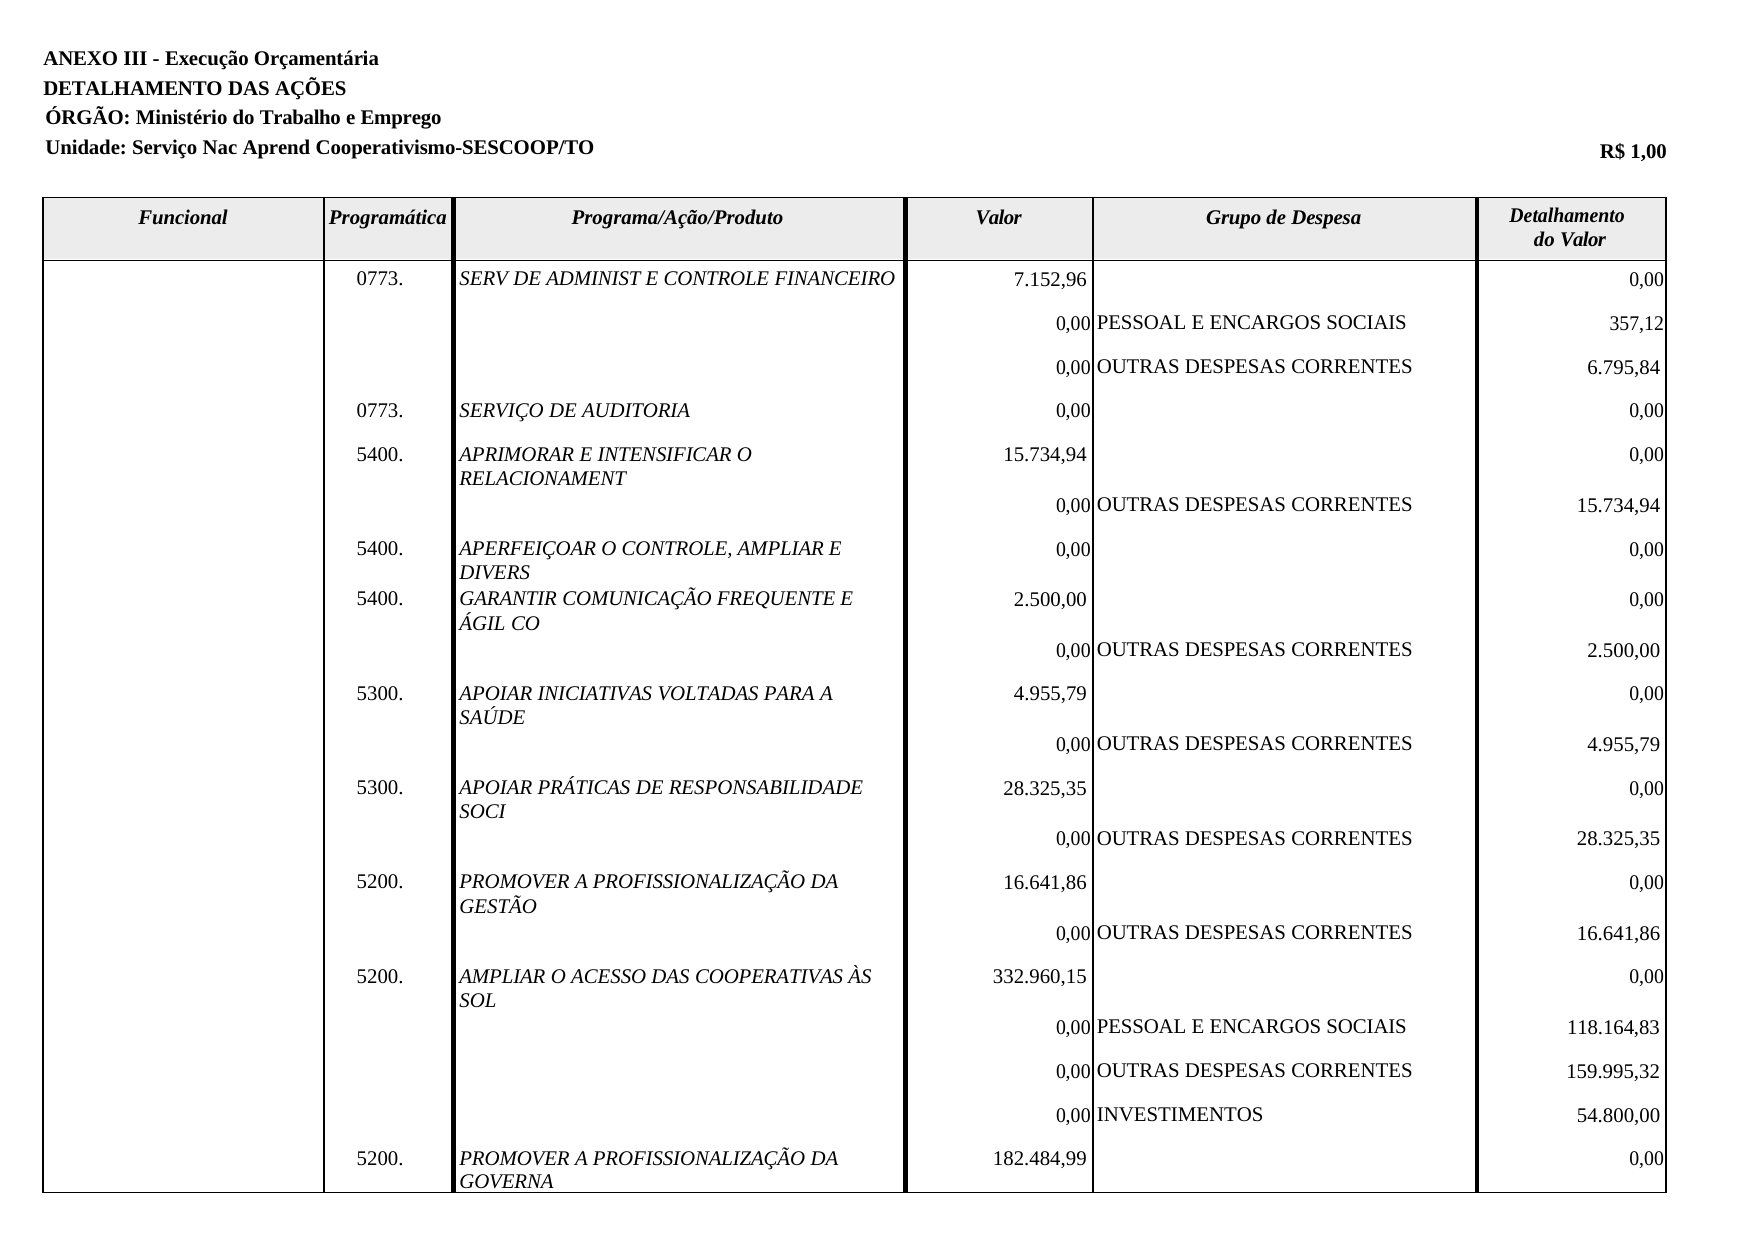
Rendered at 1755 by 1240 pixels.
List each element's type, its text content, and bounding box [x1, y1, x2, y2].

table_cell 28.325,35 [908, 764, 1092, 799]
table_cell 0,00 [908, 1013, 1092, 1047]
table_header Programática [325, 198, 451, 259]
table_cell 332.960,15 [908, 953, 1092, 988]
table_cell 0,00 [1479, 953, 1665, 988]
table_cell 4.955,79 [908, 670, 1092, 704]
table_cell 118.164,83 [1479, 1013, 1665, 1047]
table_cell SAÚDE [456, 705, 903, 729]
table_cell [1094, 465, 1475, 490]
table_cell 28.325,35 [1479, 824, 1665, 858]
table_cell [1479, 799, 1665, 824]
table_cell [1094, 610, 1475, 635]
table_cell 5300. [325, 764, 451, 799]
table_cell [1094, 705, 1475, 729]
table_cell [1094, 764, 1475, 799]
table_cell PROMOVER A PROFISSIONALIZAÇÃO DA [456, 859, 903, 893]
table_cell [1094, 525, 1475, 560]
table_cell APOIAR INICIATIVAS VOLTADAS PARA A [456, 670, 903, 704]
table_cell 0773. [325, 387, 451, 431]
table_cell [456, 300, 903, 343]
table_cell [1479, 560, 1665, 584]
table_cell 0,00 [908, 729, 1092, 764]
table_header Detalhamento do Valor [1479, 198, 1665, 259]
table_cell 5200. [325, 953, 451, 988]
table_cell [1094, 893, 1475, 918]
table_cell [325, 918, 451, 953]
table_cell [908, 893, 1092, 918]
table_cell [325, 560, 451, 584]
table_cell [325, 610, 451, 635]
table_cell 357,12 [1479, 300, 1665, 343]
table_cell DIVERS [456, 560, 903, 584]
table_cell [1094, 799, 1475, 824]
table_cell 0,00 [1479, 431, 1665, 465]
table_cell 0,00 [1479, 859, 1665, 893]
table_cell 5200. [325, 859, 451, 893]
table_header Grupo de Despesa [1094, 198, 1475, 259]
table_cell [1094, 585, 1475, 610]
table_cell 15.734,94 [1479, 490, 1665, 525]
table_cell [1094, 431, 1475, 465]
table_cell 0,00 [1479, 764, 1665, 799]
table_cell 5400. [325, 585, 451, 610]
table_cell [456, 918, 903, 953]
table_cell GOVERNA [456, 1170, 903, 1192]
table_cell 0,00 [1479, 387, 1665, 431]
table_cell 0,00 [1479, 525, 1665, 560]
table_cell PESSOAL E ENCARGOS SOCIAIS [1094, 261, 1475, 343]
table_cell [456, 729, 903, 764]
table_cell 0,00 [908, 343, 1092, 387]
table_cell OUTRAS DESPESAS CORRENTES [1094, 824, 1475, 858]
table_cell OUTRAS DESPESAS CORRENTES [1094, 729, 1475, 764]
table_cell [456, 635, 903, 670]
table_cell [456, 824, 903, 858]
table_cell [325, 988, 451, 1012]
table_cell 4.955,79 [1479, 729, 1665, 764]
table_cell [456, 343, 903, 387]
table_cell 2.500,00 [908, 585, 1092, 610]
table_cell [1094, 387, 1475, 431]
table_cell [1094, 670, 1475, 704]
table_cell SOCI [456, 799, 903, 824]
table_cell [908, 799, 1092, 824]
table_cell APERFEIÇOAR O CONTROLE, AMPLIAR E [456, 525, 903, 560]
table_cell [456, 1047, 903, 1091]
table_cell 15.734,94 [908, 431, 1092, 465]
table_cell [325, 824, 451, 858]
table_cell [1094, 953, 1475, 988]
table_cell [456, 1091, 903, 1135]
table_cell [1479, 893, 1665, 918]
table_cell [1479, 465, 1665, 490]
table_cell 5400. [325, 431, 451, 465]
table_cell 6.795,84 [1479, 343, 1665, 387]
table_cell [325, 635, 451, 670]
table_cell 0,00 [908, 490, 1092, 525]
table_cell RELACIONAMENT [456, 465, 903, 490]
table_cell [325, 729, 451, 764]
table_cell [1479, 988, 1665, 1012]
table_cell [1094, 988, 1475, 1012]
table_cell [325, 300, 451, 343]
table_cell OUTRAS DESPESAS CORRENTES [1094, 918, 1475, 953]
table_header Funcional [44, 198, 323, 259]
table_cell [908, 705, 1092, 729]
table_cell 0,00 [1479, 585, 1665, 610]
table_cell [325, 705, 451, 729]
table_cell INVESTIMENTOS [1094, 1091, 1475, 1192]
table_cell 0,00 [1479, 261, 1665, 299]
table_cell PESSOAL E ENCARGOS SOCIAIS [1094, 1013, 1475, 1047]
table_cell 54.800,00 [1479, 1091, 1665, 1135]
table_cell 0,00 [1479, 670, 1665, 704]
table_cell 182.484,99 [908, 1135, 1092, 1192]
table_cell 0,00 [908, 1047, 1092, 1091]
table_header Valor [908, 198, 1092, 259]
table_cell 0,00 [908, 525, 1092, 560]
table_header Programa/Ação/Produto [456, 198, 903, 259]
table_cell [325, 1013, 451, 1047]
table_cell 0,00 [1479, 1135, 1665, 1192]
table_cell [325, 490, 451, 525]
table_cell [325, 893, 451, 918]
table_cell [456, 490, 903, 525]
table_cell 0,00 [908, 635, 1092, 670]
table_cell 7.152,96 [908, 261, 1092, 299]
table_cell 2.500,00 [1479, 635, 1665, 670]
table_cell OUTRAS DESPESAS CORRENTES [1094, 635, 1475, 670]
table_cell [1094, 859, 1475, 893]
table_cell [325, 799, 451, 824]
table_cell [1479, 610, 1665, 635]
table_cell ÁGIL CO [456, 610, 903, 635]
table_cell [908, 465, 1092, 490]
table_cell [325, 465, 451, 490]
table_cell [456, 1013, 903, 1047]
table_cell 5300. [325, 670, 451, 704]
table_cell 5400. [325, 525, 451, 560]
table_cell GESTÃO [456, 893, 903, 918]
table_cell [908, 560, 1092, 584]
table_cell 0,00 [908, 824, 1092, 858]
table_cell OUTRAS DESPESAS CORRENTES [1094, 343, 1475, 387]
table_cell [325, 343, 451, 387]
table_cell 0,00 [908, 1091, 1092, 1135]
table_cell SERVIÇO DE AUDITORIA [456, 387, 903, 431]
table_cell 5200. [325, 1135, 451, 1192]
table_cell SERV DE ADMINIST E CONTROLE FINANCEIRO [456, 261, 903, 299]
table_cell 16.641,86 [1479, 918, 1665, 953]
table_cell SOL [456, 988, 903, 1012]
table_cell 159.995,32 [1479, 1047, 1665, 1091]
table_cell APRIMORAR E INTENSIFICAR O [456, 431, 903, 465]
table_cell APOIAR PRÁTICAS DE RESPONSABILIDADE [456, 764, 903, 799]
table_cell OUTRAS DESPESAS CORRENTES [1094, 1047, 1475, 1091]
table_cell [908, 988, 1092, 1012]
table_cell [1479, 705, 1665, 729]
table_cell GARANTIR COMUNICAÇÃO FREQUENTE E [456, 585, 903, 610]
table_cell OUTRAS DESPESAS CORRENTES [1094, 490, 1475, 525]
table_cell 16.641,86 [908, 859, 1092, 893]
table_cell [1094, 560, 1475, 584]
table_cell AMPLIAR O ACESSO DAS COOPERATIVAS ÀS [456, 953, 903, 988]
table_cell PROMOVER A PROFISSIONALIZAÇÃO DA [456, 1135, 903, 1169]
table_cell [325, 1091, 451, 1135]
table_cell 0,00 [908, 918, 1092, 953]
table_cell [325, 1047, 451, 1091]
table_cell [908, 610, 1092, 635]
table_cell 0,00 [908, 300, 1092, 343]
table_cell 0,00 [908, 387, 1092, 431]
table_cell 0773. [325, 261, 451, 299]
table_cell [44, 261, 323, 1192]
